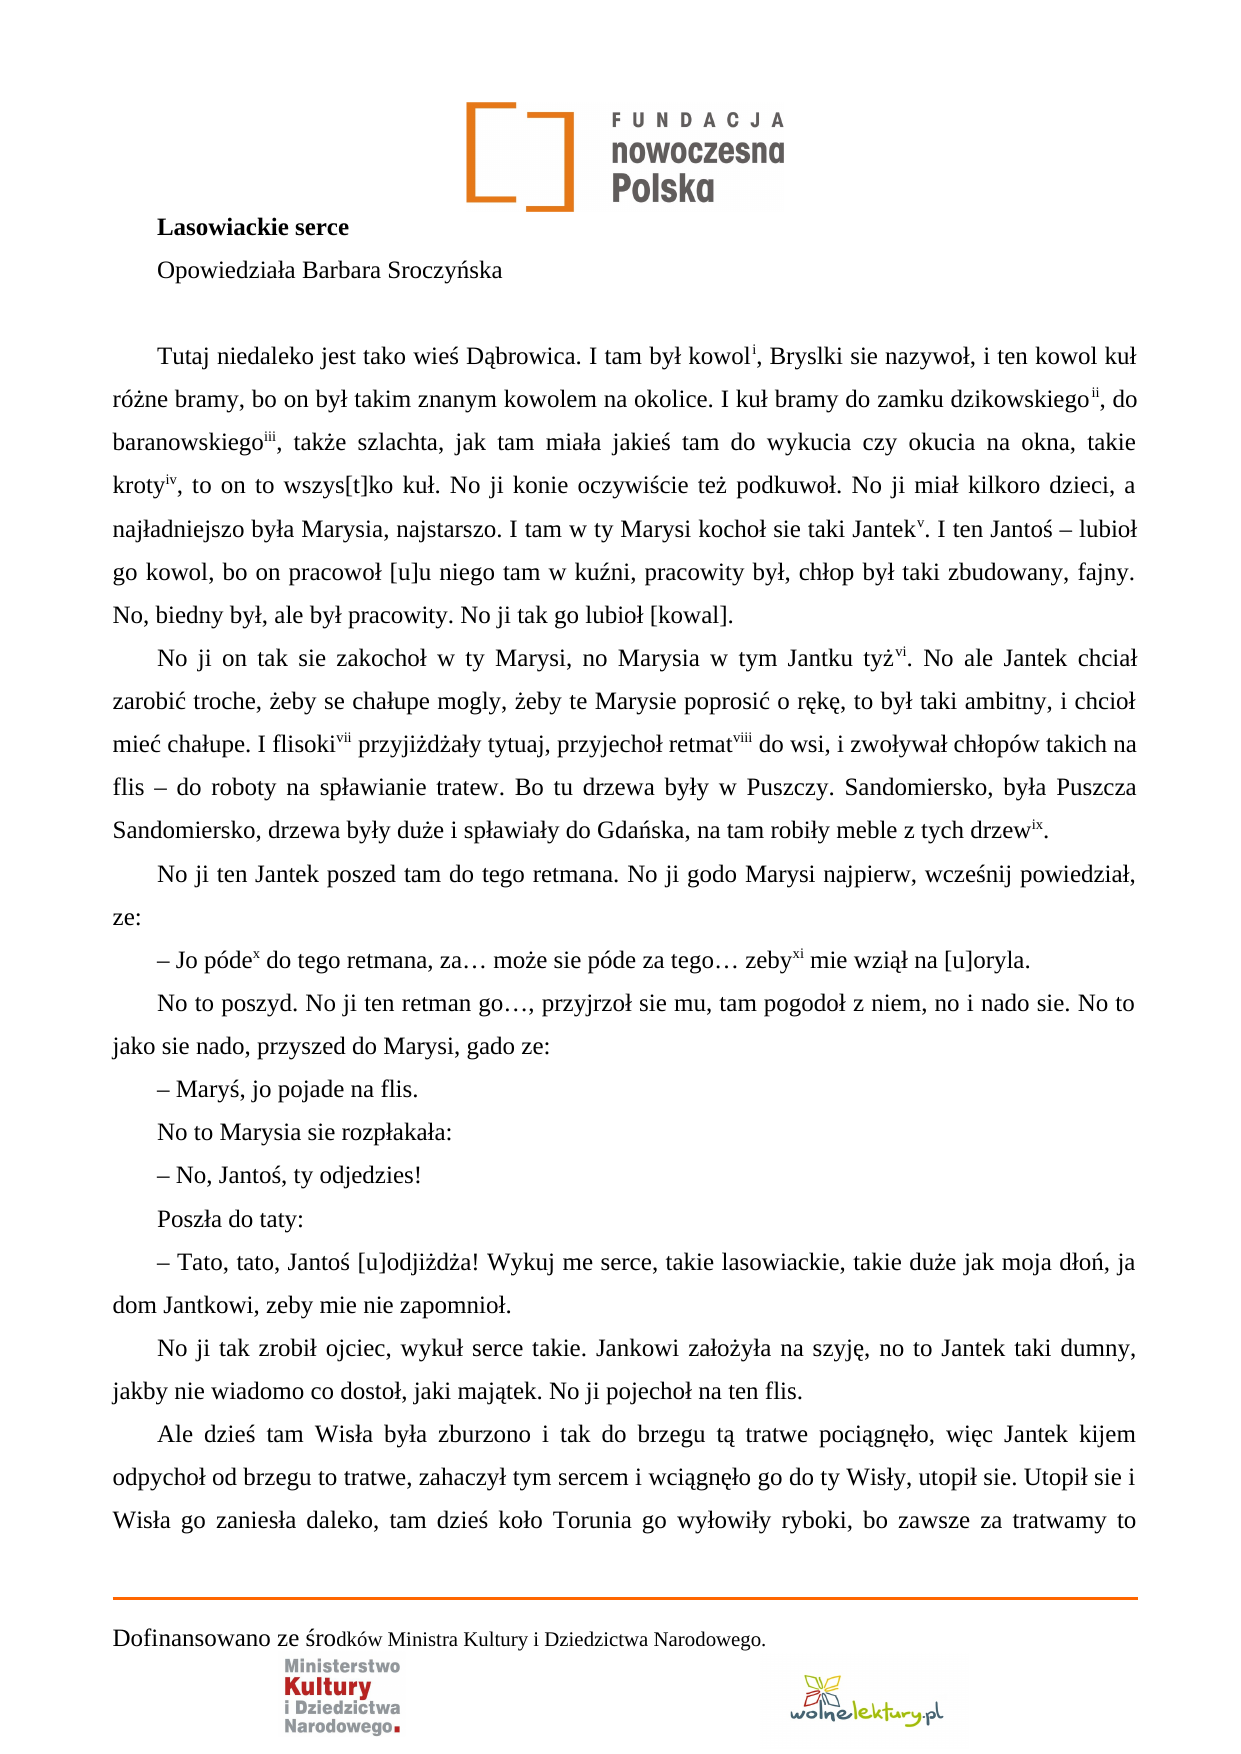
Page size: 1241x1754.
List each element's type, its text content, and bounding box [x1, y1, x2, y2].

text No ji ten Jantek poszed tam do tego retmana. No ji godo Marysi najpierw, wcześnij powiedział, ze: [112, 859, 1137, 931]
text Ale dzieś tam Wisła była zburzono i tak do brzegu tą tratwe pociągnęło, więc Jantek kijem odpychoł od brzegu to tratwe, zahaczył tym sercem i wciągnęło go do ty Wisły, utopił sie. Utopił sie i Wisła go zaniesła daleko, tam dzieś koło Torunia go wyłowiły ryboki, bo zawsze za tratwamy to [112, 1419, 1137, 1534]
text Lasowiackie serce [112, 212, 1137, 241]
text – Tato, tato, Jantoś [u]odjiżdża! Wykuj me serce, takie lasowiackie, takie duże jak moja dłoń, ja dom Jantkowi, zeby mie nie zapomnioł. [112, 1247, 1137, 1319]
text Poszła do taty: [112, 1204, 1137, 1232]
picture [759, 1653, 969, 1749]
text No ji tak zrobił ojciec, wykuł serce takie. Jankowi założyła na szyję, no to Jantek taki dumny, jakby nie wiadomo co dostoł, jaki majątek. No ji pojechoł na ten flis. [112, 1333, 1137, 1405]
picture [466, 102, 784, 212]
text – Jo póde do tego retmana, za… może sie póde za tego… zeby mie wziął na [u]oryla. [112, 945, 1137, 974]
text No ji on tak sie zakochoł w ty Marysi, no Marysia w tym Jantku tyż. No ale Jantek chciał zarobić troche, żeby se chałupe mogly, żeby te Marysie poprosić o rękę, to był taki ambitny, i chcioł mieć chałupe. I flisoki przyjiżdżały tytuaj, przyjechoł retmat do wsi, i zwoływał chłopów takich na flis – do roboty na spławianie tratew. Bo tu drzewa były w Puszczy. Sandomiersko, była Puszcza Sandomiersko, drzewa były duże i spławiały do Gdańska, na tam robiły meble z tych drzew. [112, 643, 1137, 844]
text No to Marysia sie rozpłakała: [112, 1117, 1137, 1146]
text – No, Jantoś, ty odjedzies! [112, 1161, 1137, 1189]
text – Maryś, jo pojade na flis. [112, 1074, 1137, 1103]
text Tutaj niedaleko jest tako wieś Dąbrowica. I tam był kowol, Bryslki sie nazywoł, i ten kowol kuł różne bramy, bo on był takim znanym kowolem na okolice. I kuł bramy do zamku dzikowskiego, do baranowskiego, także szlachta, jak tam miała jakieś tam do wykucia czy okucia na okna, takie kroty, to on to wszys[t]ko kuł. No ji konie oczywiście też podkuwoł. No ji miał kilkoro dzieci, a najładniejszo była Marysia, najstarszo. I tam w ty Marysi kochoł sie taki Jantek. I ten Jantoś – lubioł go kowol, bo on pracowoł [u]u niego tam w kuźni, pracowity był, chłop był taki zbudowany, fajny. No, biedny był, ale był pracowity. No ji tak go lubioł [kowal]. [112, 341, 1137, 629]
text No to poszyd. No ji ten retman go…, przyjrzoł sie mu, tam pogodoł z niem, no i nado sie. No to jako sie nado, przyszed do Marysi, gado ze: [112, 988, 1137, 1060]
text Opowiedziała Barbara Sroczyńska [112, 255, 1137, 284]
picture [278, 1651, 406, 1737]
